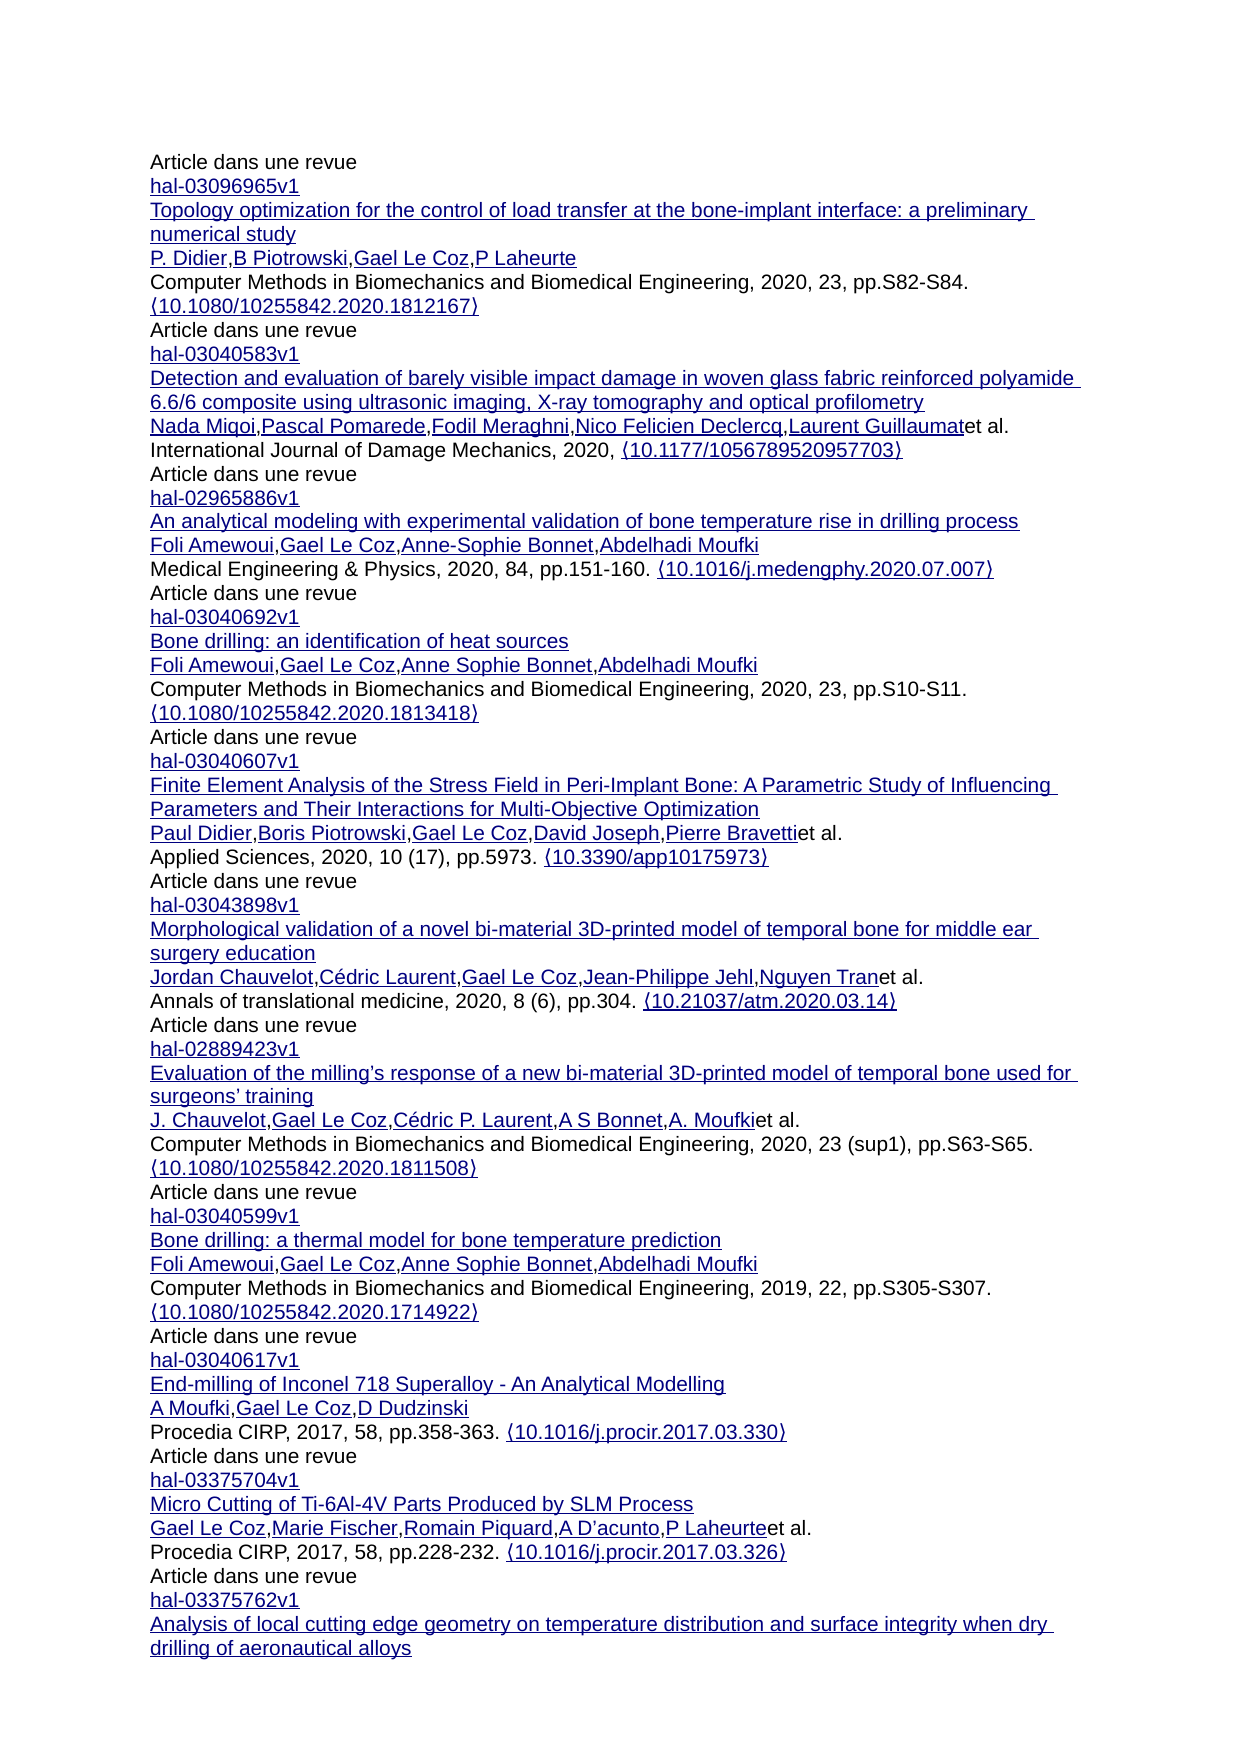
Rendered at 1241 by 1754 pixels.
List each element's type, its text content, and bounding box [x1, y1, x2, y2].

table_cell Micro Cutting of Ti-6Al-4V Parts Produced by SLM Process Gael Le Coz,Marie Fischer,Romain Piquard,A D’acunto,P Laheurteet al. Procedia CIRP, 2017, 58, pp.228-232. ⟨10.1016/j.procir.2017.03.326⟩ Article dans une revue hal-03375762v1 [150, 1492, 1090, 1611]
table_cell Finite Element Analysis of the Stress Field in Peri-Implant Bone: A Parametric Study of Influencing Parameters and Their Interactions for Multi-Objective Optimization Paul Didier,Boris Piotrowski,Gael Le Coz,David Joseph,Pierre Bravettiet al. Applied Sciences, 2020, 10 (17), pp.5973. ⟨10.3390/app10175973⟩ Article dans une revue hal-03043898v1 [150, 773, 1090, 917]
table_cell Evaluation of the milling’s response of a new bi-material 3D-printed model of temporal bone used for surgeons’ training J. Chauvelot,Gael Le Coz,Cédric P. Laurent,A S Bonnet,A. Moufkiet al. Computer Methods in Biomechanics and Biomedical Engineering, 2020, 23 (sup1), pp.S63-S65. ⟨10.1080/10255842.2020.1811508⟩ Article dans une revue hal-03040599v1 [150, 1060, 1090, 1228]
table_cell Topology optimization for the control of load transfer at the bone-implant interface: a preliminary numerical study P. Didier,B Piotrowski,Gael Le Coz,P Laheurte Computer Methods in Biomechanics and Biomedical Engineering, 2020, 23, pp.S82-S84. ⟨10.1080/10255842.2020.1812167⟩ Article dans une revue hal-03040583v1 [150, 198, 1090, 366]
table_cell Morphological validation of a novel bi-material 3D-printed model of temporal bone for middle ear surgery education Jordan Chauvelot,Cédric Laurent,Gael Le Coz,Jean-Philippe Jehl,Nguyen Tranet al. Annals of translational medicine, 2020, 8 (6), pp.304. ⟨10.21037/atm.2020.03.14⟩ Article dans une revue hal-02889423v1 [150, 917, 1090, 1060]
table_cell Detection and evaluation of barely visible impact damage in woven glass fabric reinforced polyamide 6.6/6 composite using ultrasonic imaging, X-ray tomography and optical profilometry Nada Miqoi,Pascal Pomarede,Fodil Meraghni,Nico Felicien Declercq,Laurent Guillaumatet al. International Journal of Damage Mechanics, 2020, ⟨10.1177/1056789520957703⟩ Article dans une revue hal-02965886v1 [150, 366, 1090, 509]
table_cell Bone drilling: a thermal model for bone temperature prediction Foli Amewoui,Gael Le Coz,Anne Sophie Bonnet,Abdelhadi Moufki Computer Methods in Biomechanics and Biomedical Engineering, 2019, 22, pp.S305-S307. ⟨10.1080/10255842.2020.1714922⟩ Article dans une revue hal-03040617v1 [150, 1228, 1090, 1372]
table_cell Analysis of local cutting edge geometry on temperature distribution and surface integrity when dry drilling of aeronautical alloys [150, 1611, 1090, 1659]
table_cell Bone drilling: an identification of heat sources Foli Amewoui,Gael Le Coz,Anne Sophie Bonnet,Abdelhadi Moufki Computer Methods in Biomechanics and Biomedical Engineering, 2020, 23, pp.S10-S11. ⟨10.1080/10255842.2020.1813418⟩ Article dans une revue hal-03040607v1 [150, 629, 1090, 773]
table_cell An analytical modeling with experimental validation of bone temperature rise in drilling process Foli Amewoui,Gael Le Coz,Anne-Sophie Bonnet,Abdelhadi Moufki Medical Engineering & Physics, 2020, 84, pp.151-160. ⟨10.1016/j.medengphy.2020.07.007⟩ Article dans une revue hal-03040692v1 [150, 509, 1090, 629]
table_cell Article dans une revue hal-03096965v1 [150, 150, 1090, 198]
table_cell End-milling of Inconel 718 Superalloy - An Analytical Modelling A Moufki,Gael Le Coz,D Dudzinski Procedia CIRP, 2017, 58, pp.358-363. ⟨10.1016/j.procir.2017.03.330⟩ Article dans une revue hal-03375704v1 [150, 1372, 1090, 1492]
